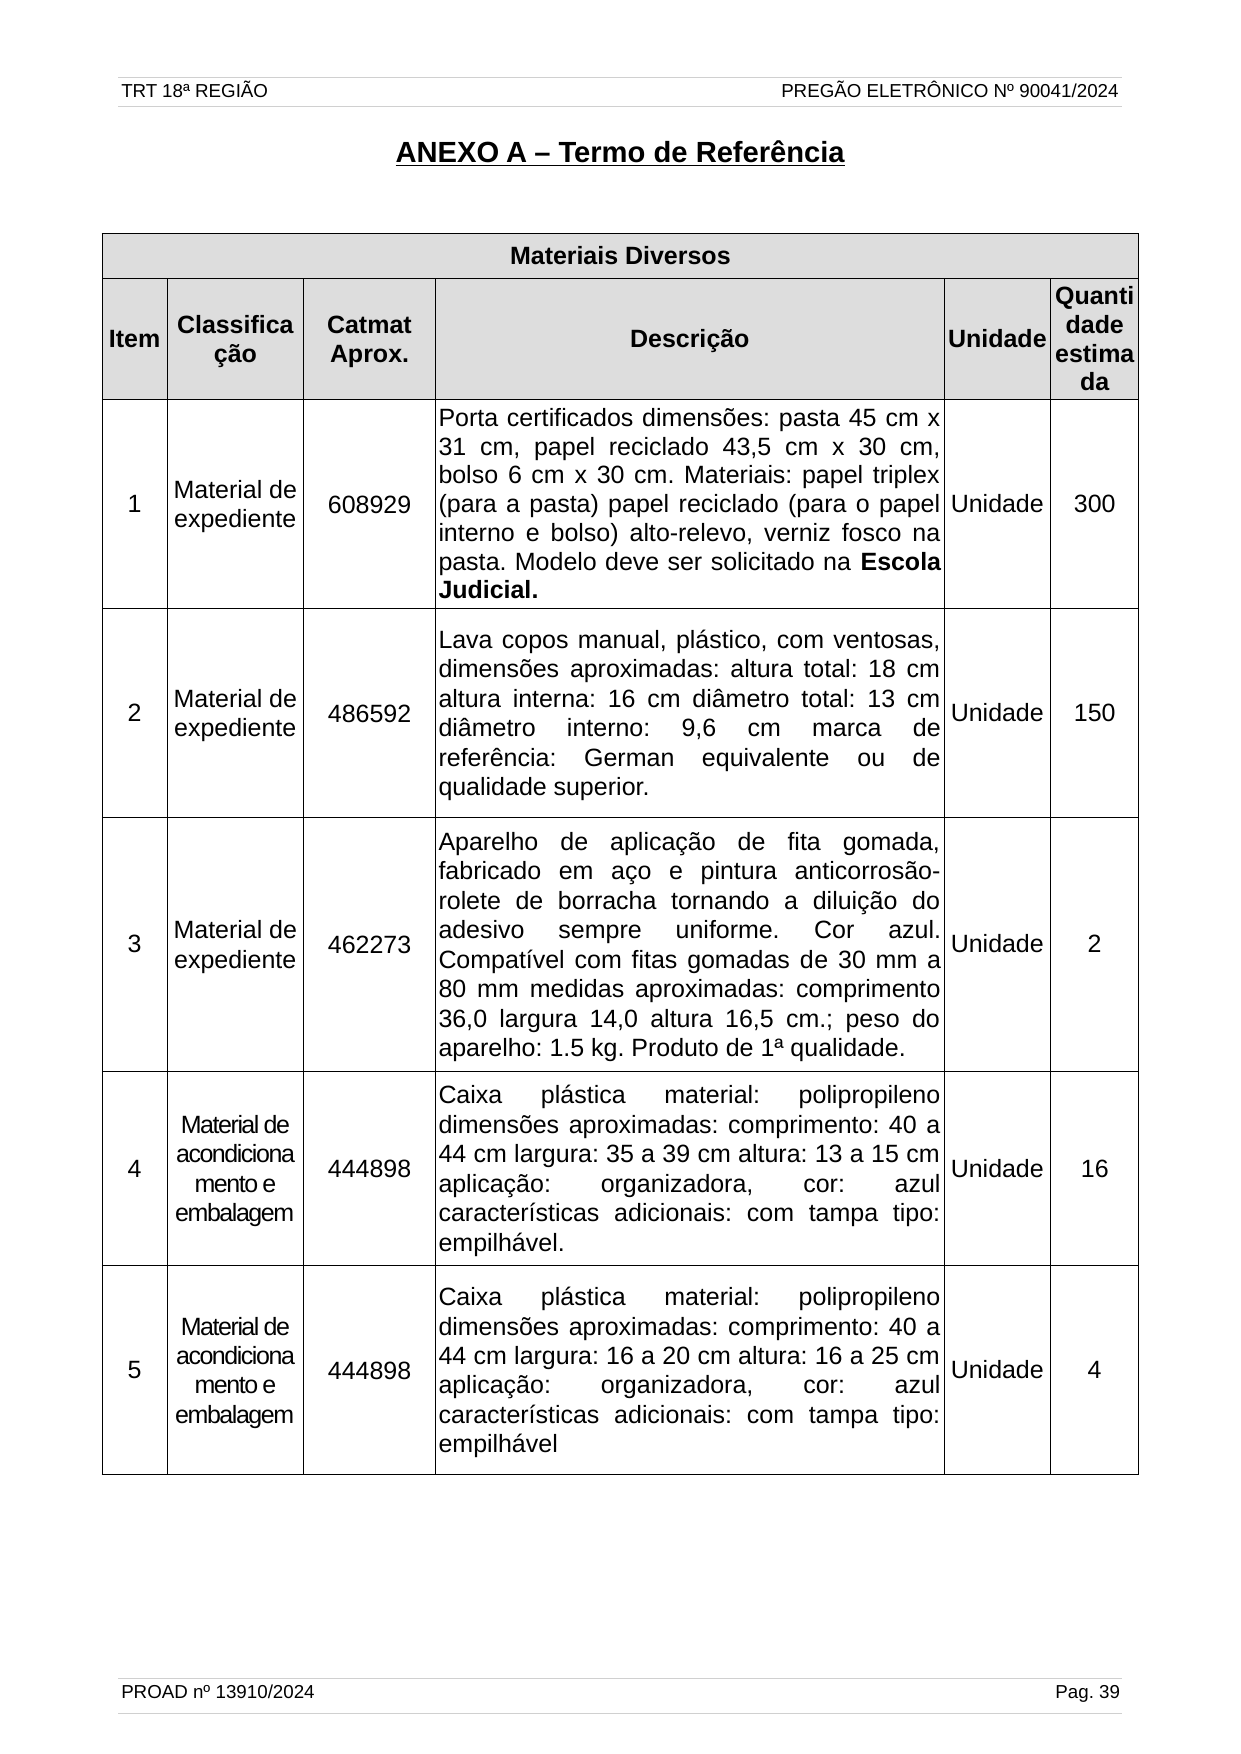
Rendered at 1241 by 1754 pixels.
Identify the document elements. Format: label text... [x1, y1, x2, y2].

table_cell Material de expediente [168, 400, 303, 608]
table_cell 444898 [304, 1266, 435, 1474]
table_cell Material de expediente [168, 609, 303, 817]
table_cell 462273 [304, 818, 435, 1071]
table_cell 16 [1051, 1072, 1138, 1265]
table_cell Unidade [945, 279, 1050, 399]
table_cell 2 [103, 609, 167, 817]
table_cell Classificação [168, 279, 303, 399]
table_cell 3 [103, 818, 167, 1071]
table_cell 608929 [304, 400, 435, 608]
table_cell Material de acondicionamento e embalagem [168, 1266, 303, 1474]
table_cell 444898 [304, 1072, 435, 1265]
table_header Materiais Diversos [103, 234, 1138, 278]
table_cell Material de acondicionamento e embalagem [168, 1072, 303, 1265]
table_cell Quantidade estimada [1051, 279, 1138, 399]
table_cell 2 [1051, 818, 1138, 1071]
table_cell Item [103, 279, 167, 399]
table_cell Unidade [945, 1266, 1050, 1474]
table_cell Unidade [945, 609, 1050, 817]
table_cell Descrição [436, 279, 944, 399]
table_cell 4 [1051, 1266, 1138, 1474]
table_cell 4 [103, 1072, 167, 1265]
table_cell 5 [103, 1266, 167, 1474]
table_cell Caixa plástica material: polipropileno dimensões aproximadas: comprimento: 40 a 44 cm largura: 16 a 20 cm altura: 16 a 25 cm aplicação: organizadora, cor: azul características adicionais: com tampa tipo: empilhável [436, 1266, 944, 1474]
table_cell Porta certificados dimensões: pasta 45 cm x 31 cm, papel reciclado 43,5 cm x 30 cm, bolso 6 cm x 30 cm. Materiais: papel triplex (para a pasta) papel reciclado (para o papel interno e bolso) alto-relevo, verniz fosco na pasta. Modelo deve ser solicitado na Escola Judicial. [436, 400, 944, 608]
table_cell Material de expediente [168, 818, 303, 1071]
table_cell 486592 [304, 609, 435, 817]
table_cell Aparelho de aplicação de fita gomada, fabricado em aço e pintura anticorrosão- rolete de borracha tornando a diluição do adesivo sempre uniforme. Cor azul. Compatível com fitas gomadas de 30 mm a 80 mm medidas aproximadas: comprimento 36,0 largura 14,0 altura 16,5 cm.; peso do aparelho: 1.5 kg. Produto de 1ª qualidade. [436, 818, 944, 1071]
table_cell 1 [103, 400, 167, 608]
table_cell Catmat Aprox. [304, 279, 435, 399]
text ANEXO A – Termo de Referência [118, 136, 1122, 169]
table_cell Unidade [945, 1072, 1050, 1265]
table_cell 300 [1051, 400, 1138, 608]
table_cell Lava copos manual, plástico, com ventosas, dimensões aproximadas: altura total: 18 cm altura interna: 16 cm diâmetro total: 13 cm diâmetro interno: 9,6 cm marca de referência: German equivalente ou de qualidade superior. [436, 609, 944, 817]
table_cell Caixa plástica material: polipropileno dimensões aproximadas: comprimento: 40 a 44 cm largura: 35 a 39 cm altura: 13 a 15 cm aplicação: organizadora, cor: azul características adicionais: com tampa tipo: empilhável. [436, 1072, 944, 1265]
table_cell Unidade [945, 400, 1050, 608]
table_cell 150 [1051, 609, 1138, 817]
table_cell Unidade [945, 818, 1050, 1071]
